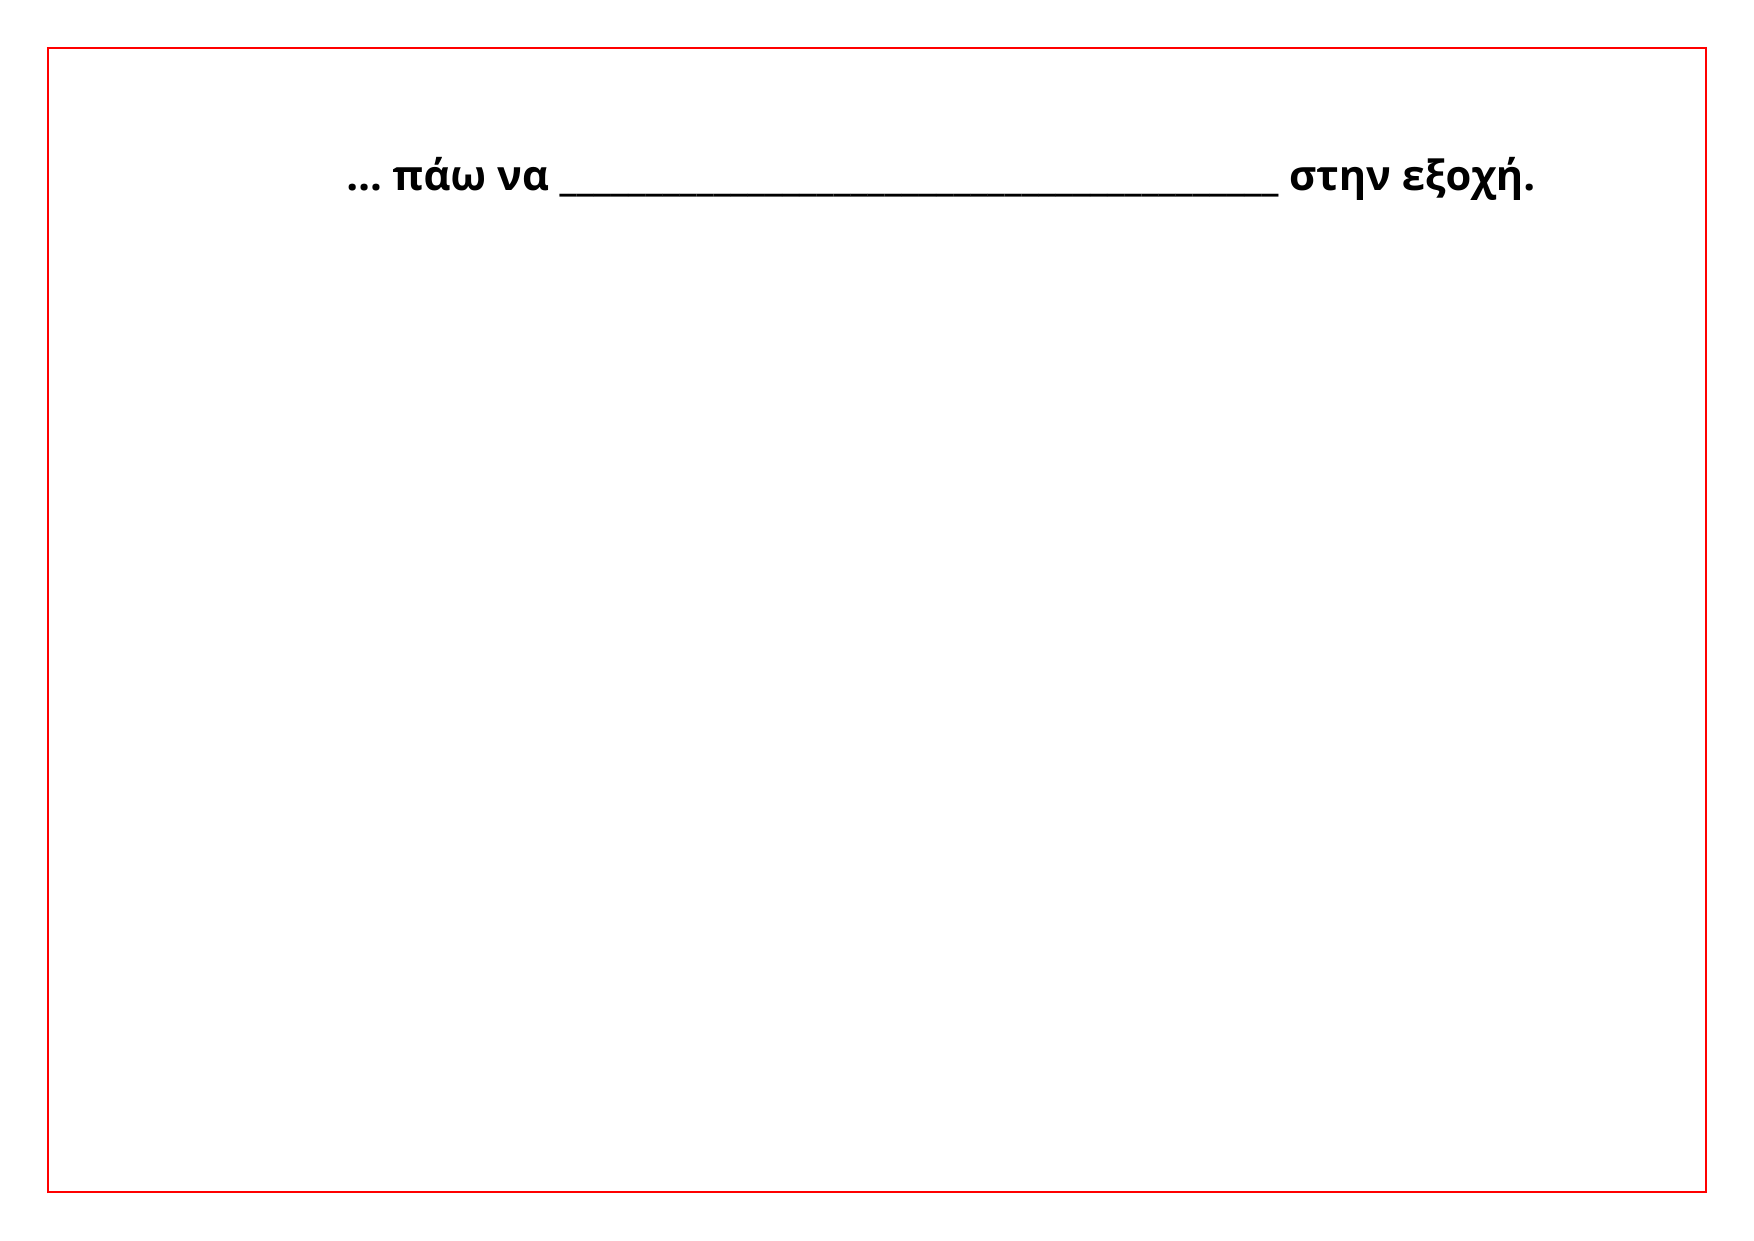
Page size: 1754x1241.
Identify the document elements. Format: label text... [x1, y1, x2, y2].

text … πάω να __________________________________________ στην εξοχή. [271, 146, 1566, 203]
